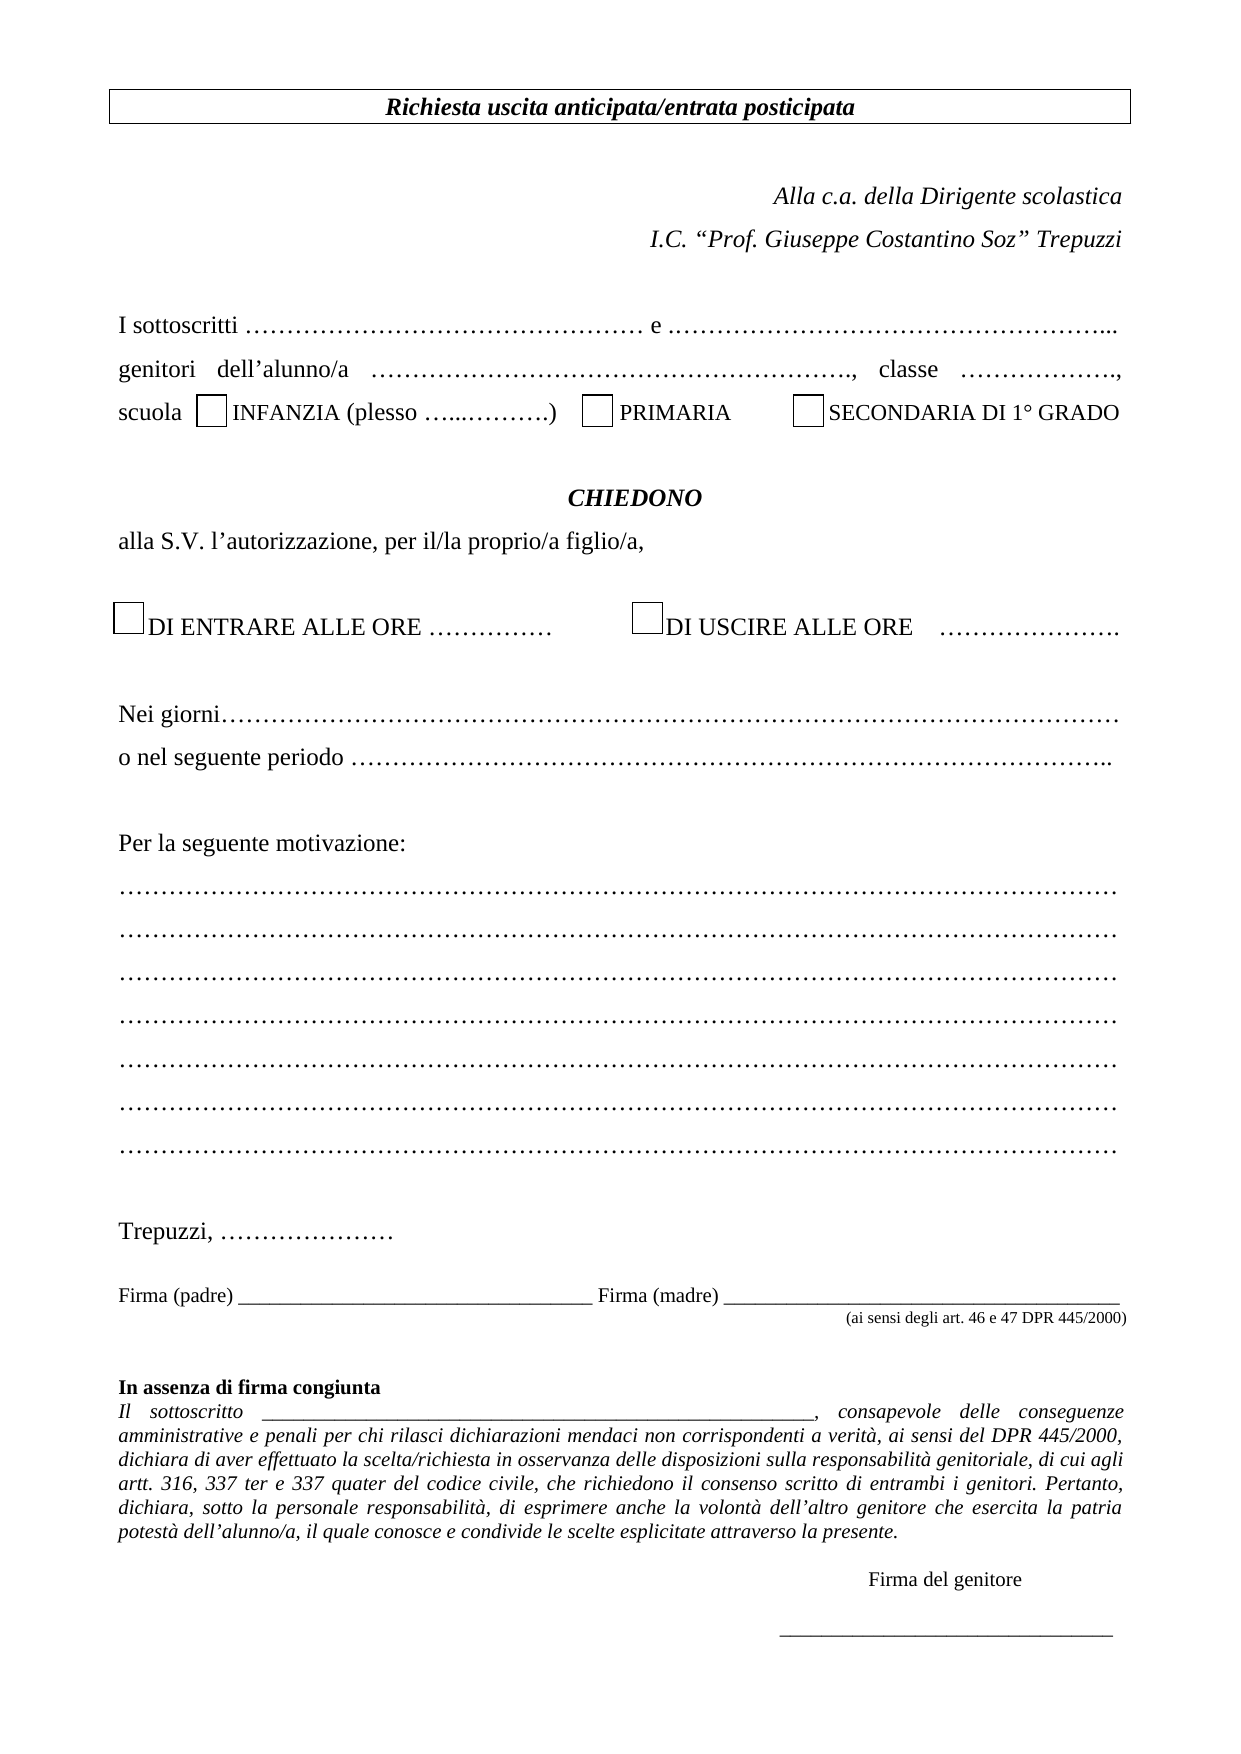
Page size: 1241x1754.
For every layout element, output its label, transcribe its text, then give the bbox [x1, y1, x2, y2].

text I.C. “Prof. Giuseppe Costantino Soz” Trepuzzi [118, 224, 1122, 253]
text Firma del genitore [118, 1567, 1078, 1591]
text Alla c.a. della Dirigente scolastica [118, 181, 1122, 210]
text Nei giorni……………………………………………………………………………………………… [118, 699, 1122, 727]
text alla S.V. l’autorizzazione, per il/la proprio/a figlio/a, [118, 526, 1122, 555]
text Il sottoscritto _____________________________________________________, consapevole delle conseguenze amministrative e penali per chi rilasci dichiarazioni mendaci non corrispondenti a verità, ai sensi del DPR 445/2000, dichiara di aver effettuato la scelta/richiesta in osservanza delle disposizioni sulla responsabilità genitoriale, di cui agli artt. 316, 337 ter e 337 quater del codice civile, che richiedono il consenso scritto di entrambi i genitori. Pertanto, dichiara, sotto la personale responsabilità, di esprimere anche la volontà dell’altro genitore che esercita la patria potestà dell’alunno/a, il quale conosce e condivide le scelte esplicitate attraverso la presente. [118, 1399, 1124, 1543]
text (ai sensi degli art. 46 e 47 DPR 445/2000) [118, 1307, 1078, 1327]
text Per la seguente motivazione: [118, 828, 1122, 857]
text I sottoscritti ………………………………………… e .……………………………………………... [118, 311, 1122, 339]
text CHIEDONO [118, 483, 1122, 512]
text Firma (padre) __________________________________ Firma (madre) ______________________________________ [118, 1283, 1122, 1307]
text ………………………………………………………………………………………………………………………………………………………………………………………………………………………………………………………………………………………………………………………………………………………………………………………………………………………………………………………………………………………………………………………………………………………………………………………………………………………………………………………………………………………………………………………………………………………………………… [118, 871, 1122, 1159]
text DI ENTRARE ALLE ORE …………… DI USCIRE ALLE ORE …………………. [118, 612, 1122, 641]
text genitori dell’alunno/a …………………………………………………., classe ………………., scuola INFANZIA (plesso …...……….) PRIMARIA SECONDARIA DI 1° GRADO [118, 354, 1122, 426]
text ________________________________ [118, 1615, 1122, 1639]
text In assenza di firma congiunta [118, 1375, 1078, 1399]
text Trepuzzi, ………………… [118, 1216, 1122, 1245]
text o nel seguente periodo ……………………………………………………………………………….. [118, 742, 1122, 771]
text Richiesta uscita anticipata/entrata posticipata [110, 90, 1130, 123]
